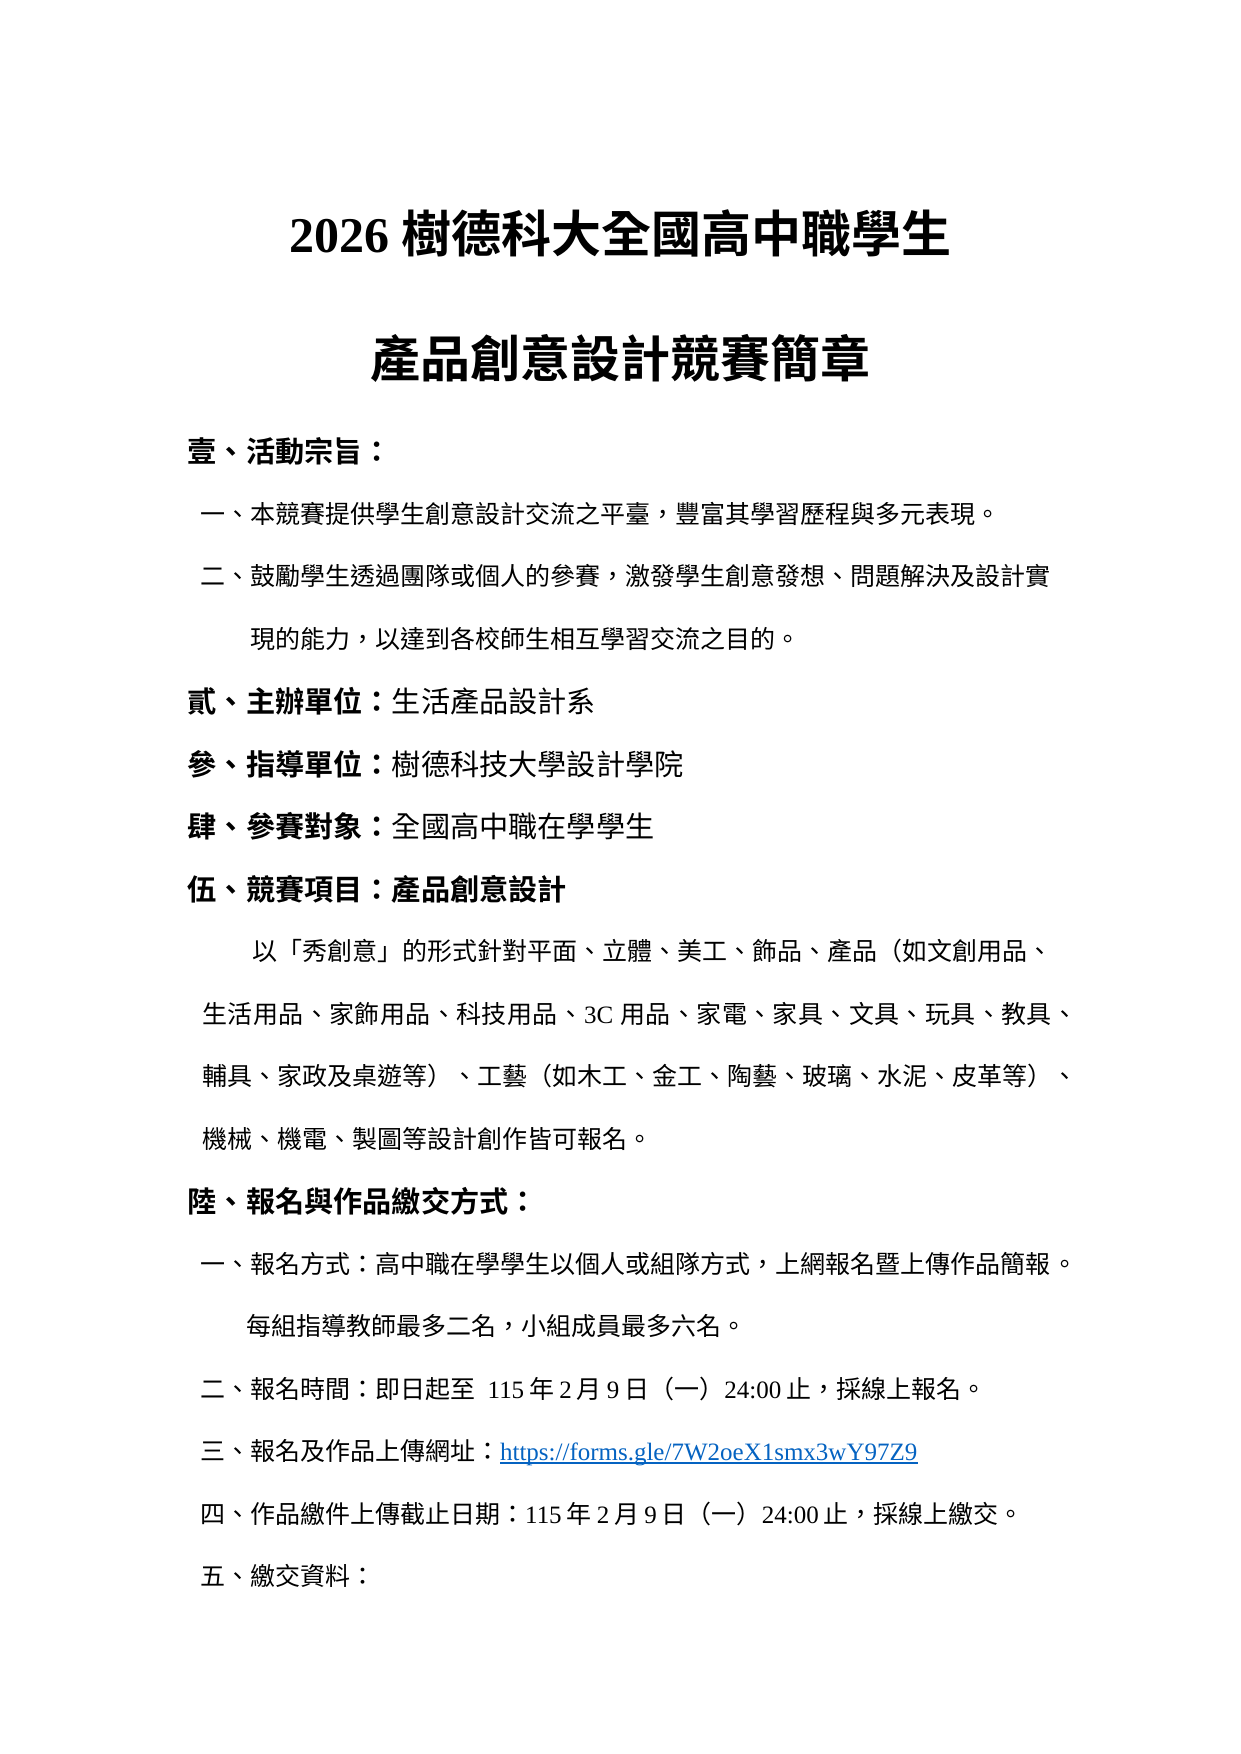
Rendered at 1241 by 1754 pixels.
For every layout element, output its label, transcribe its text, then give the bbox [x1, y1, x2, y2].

text 一、本競賽提供學生創意設計交流之平臺，豐富其學習歷程與多元表現。 [200, 471, 1053, 533]
text 四、作品繳件上傳截止日期：115年2月9日（一）24:00止，採線上繳交。 [200, 1471, 1053, 1533]
text 二、鼓勵學生透過團隊或個人的參賽，激發學生創意發想、問題解決及設計實現的能力，以達到各校師生相互學習交流之目的。 [200, 533, 1053, 658]
text 貳、主辦單位：生活產品設計系 [187, 658, 1053, 721]
text 一、報名方式：高中職在學學生以個人或組隊方式，上網報名暨上傳作品簡報。每組指導教師最多二名，小組成員最多六名。 [200, 1221, 1053, 1346]
text 二、報名時間：即日起至 115年2月9日（一）24:00止，採線上報名。 [200, 1346, 1053, 1408]
text 五、繳交資料： [200, 1533, 1053, 1596]
text 參、指導單位：樹德科技大學設計學院 [187, 721, 1053, 783]
text 產品創意設計競賽簡章 [187, 283, 1053, 408]
text 肆、參賽對象：全國高中職在學學生 [187, 783, 1053, 846]
text 伍、競賽項目：產品創意設計 [187, 846, 1053, 908]
text 壹、活動宗旨： [187, 408, 1053, 471]
text 2026 樹德科大全國高中職學生 [187, 158, 1053, 283]
text 以「秀創意」的形式針對平面、立體、美工、飾品、產品（如文創用品、生活用品、家飾用品、科技用品、3C 用品、家電、家具、文具、玩具、教具、輔具、家政及桌遊等）、工藝（如木工、金工、陶藝、玻璃、水泥、皮革等）、機械、機電、製圖等設計創作皆可報名。 [202, 908, 1053, 1158]
text 陸、報名與作品繳交方式： [187, 1158, 1053, 1221]
text 三、報名及作品上傳網址：https://forms.gle/7W2oeX1smx3wY97Z9 [200, 1408, 1053, 1471]
